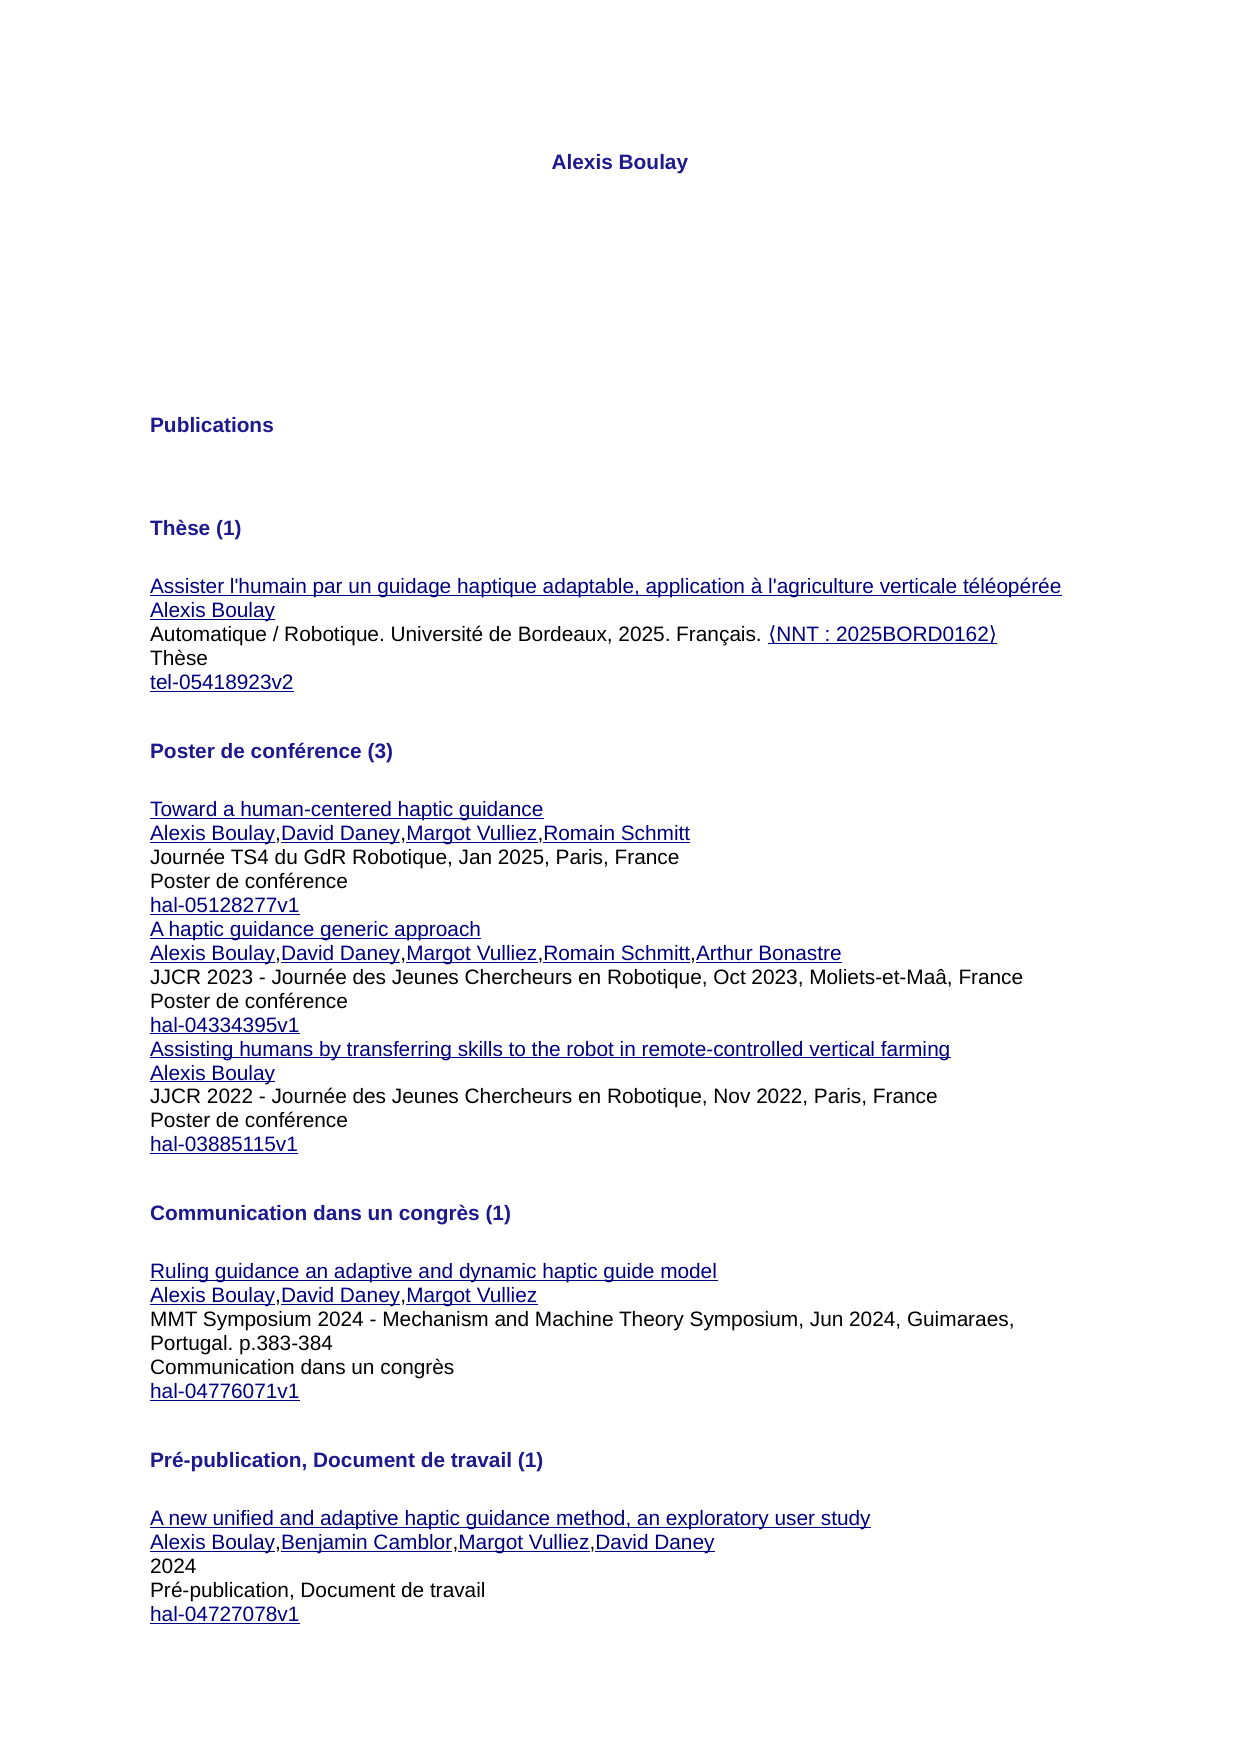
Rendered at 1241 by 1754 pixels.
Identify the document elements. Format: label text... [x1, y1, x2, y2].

subtitle Alexis Boulay [150, 150, 1090, 174]
subtitle Poster de conférence (3) [150, 738, 1090, 762]
table_header Ruling guidance an adaptive and dynamic haptic guide model Alexis Boulay,David Daney,Margot Vulliez MMT Symposium 2024 - Mechanism and Machine Theory Symposium, Jun 2024, Guimaraes, Portugal. p.383-384 Communication dans un congrès hal-04776071v1 [150, 1259, 1090, 1403]
subtitle Pré-publication, Document de travail (1) [150, 1448, 1090, 1472]
table_cell Assisting humans by transferring skills to the robot in remote-controlled vertical farming Alexis Boulay JJCR 2022 - Journée des Jeunes Chercheurs en Robotique, Nov 2022, Paris, France Poster de conférence hal-03885115v1 [150, 1036, 1090, 1156]
subtitle Thèse (1) [150, 516, 1090, 539]
table_header Assister l'humain par un guidage haptique adaptable, application à l'agriculture verticale téléopérée Alexis Boulay Automatique / Robotique. Université de Bordeaux, 2025. Français. ⟨NNT : 2025BORD0162⟩ Thèse tel-05418923v2 [150, 574, 1090, 694]
table_cell A haptic guidance generic approach Alexis Boulay,David Daney,Margot Vulliez,Romain Schmitt,Arthur Bonastre JJCR 2023 - Journée des Jeunes Chercheurs en Robotique, Oct 2023, Moliets-et-Maâ, France Poster de conférence hal-04334395v1 [150, 917, 1090, 1036]
subtitle Publications [150, 412, 1090, 436]
table_header Toward a human-centered haptic guidance Alexis Boulay,David Daney,Margot Vulliez,Romain Schmitt Journée TS4 du GdR Robotique, Jan 2025, Paris, France Poster de conférence hal-05128277v1 [150, 797, 1090, 917]
subtitle Communication dans un congrès (1) [150, 1201, 1090, 1225]
table_header A new unified and adaptive haptic guidance method, an exploratory user study Alexis Boulay,Benjamin Camblor,Margot Vulliez,David Daney 2024 Pré-publication, Document de travail hal-04727078v1 [150, 1506, 1090, 1626]
